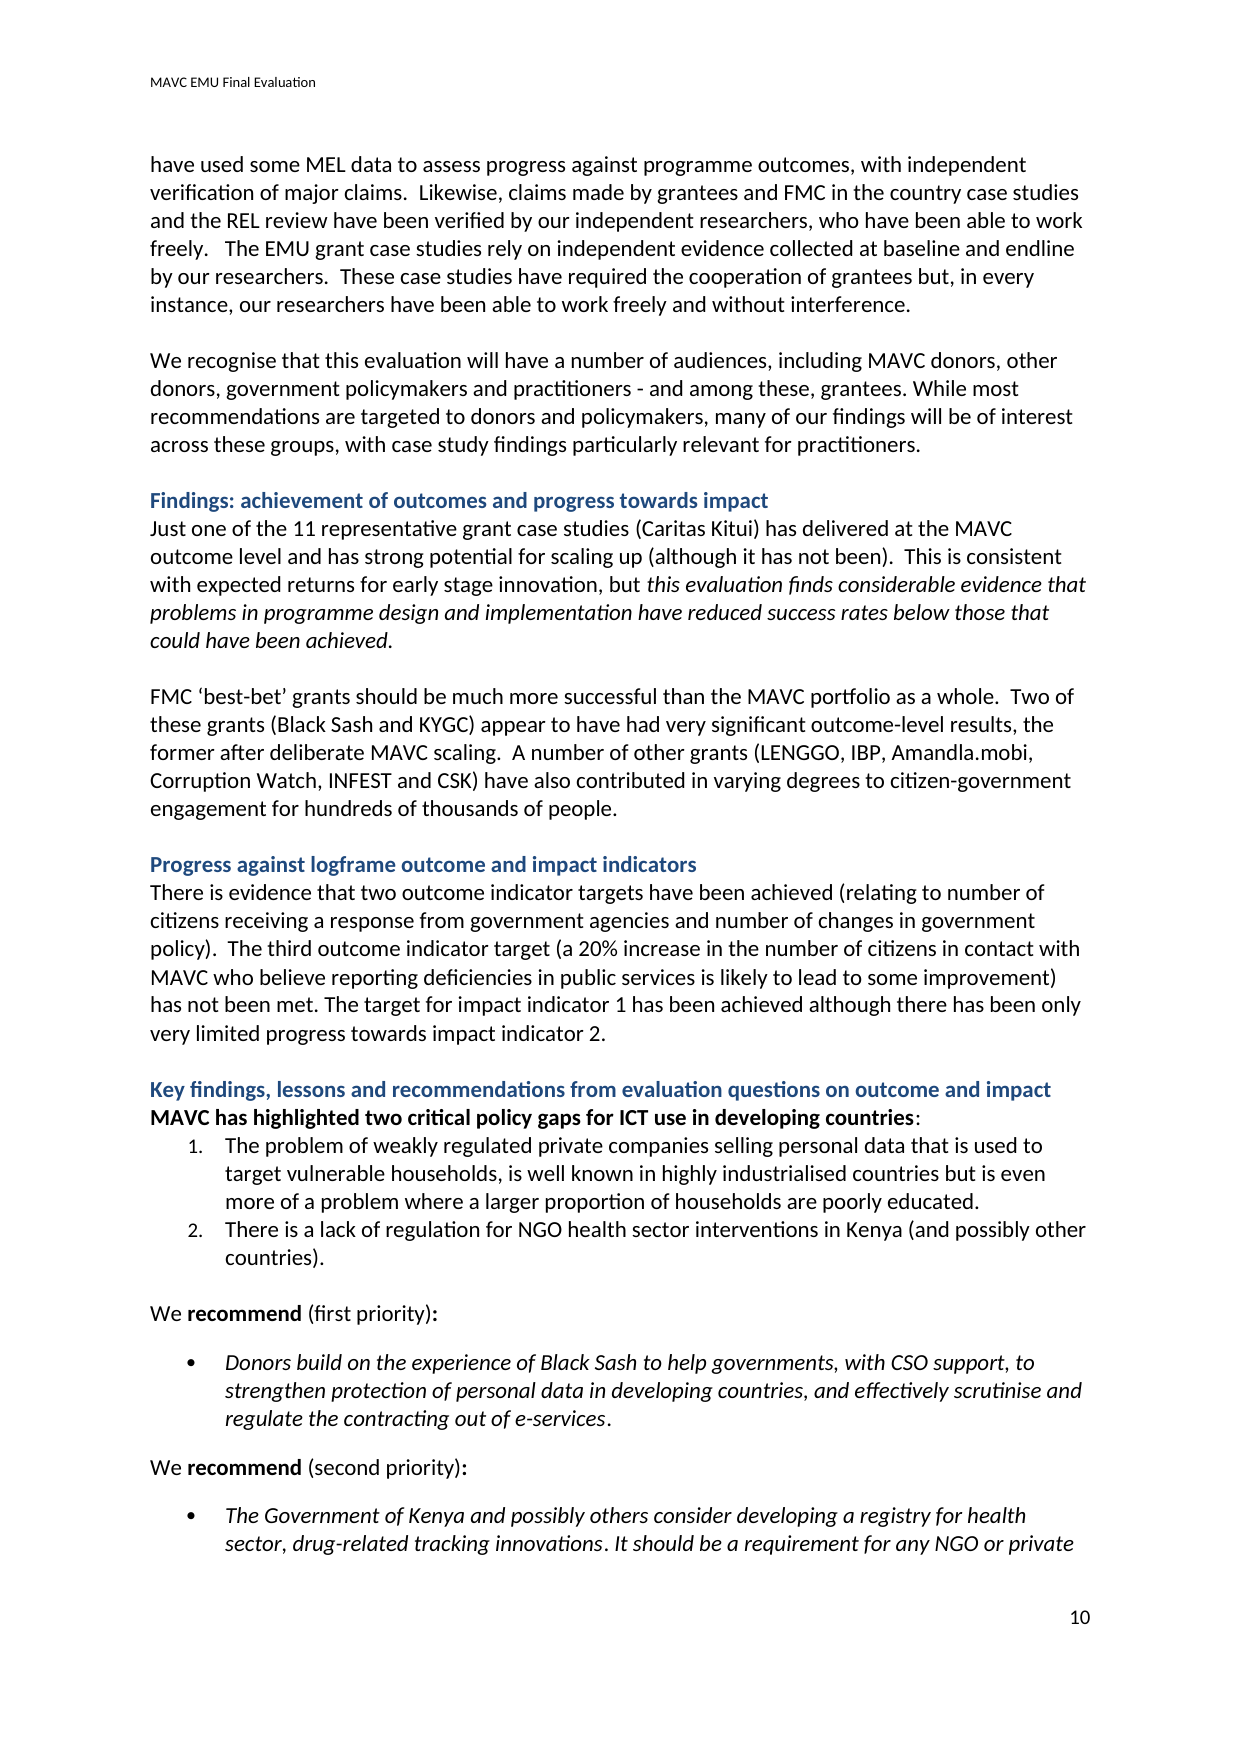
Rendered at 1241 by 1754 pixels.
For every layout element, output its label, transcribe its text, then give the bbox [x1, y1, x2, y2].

list There is a lack of regulation for NGO health sector interventions in Kenya (and possibly other countries). [187, 1215, 1090, 1271]
list Donors build on the experience of Black Sash to help governments, with CSO support, to strengthen protection of personal data in developing countries, and effectively scrutinise and regulate the contracting out of e-services. [187, 1348, 1090, 1432]
text Just one of the 11 representative grant case studies (Caritas Kitui) has delivered at the MAVC outcome level and has strong potential for scaling up (although it has not been). This is consistent with expected returns for early stage innovation, but this evaluation finds considerable evidence that problems in programme design and implementation have reduced success rates below those that could have been achieved. [150, 514, 1090, 654]
text have used some MEL data to assess progress against programme outcomes, with independent verification of major claims. Likewise, claims made by grantees and FMC in the country case studies and the REL review have been verified by our independent researchers, who have been able to work freely. The EMU grant case studies rely on independent evidence collected at baseline and endline by our researchers. These case studies have required the cooperation of grantees but, in every instance, our researchers have been able to work freely and without interference. [150, 150, 1090, 318]
text Findings: achievement of outcomes and progress towards impact [150, 486, 1090, 514]
text We recommend (first priority): [150, 1299, 1090, 1327]
list The problem of weakly regulated private companies selling personal data that is used to target vulnerable households, is well known in highly industrialised countries but is even more of a problem where a larger proportion of households are poorly educated. [187, 1131, 1090, 1215]
list The Government of Kenya and possibly others consider developing a registry for health sector, drug-related tracking innovations. It should be a requirement for any NGO or private [187, 1501, 1090, 1557]
text FMC ‘best-bet’ grants should be much more successful than the MAVC portfolio as a whole. Two of these grants (Black Sash and KYGC) appear to have had very significant outcome-level results, the former after deliberate MAVC scaling. A number of other grants (LENGGO, IBP, Amandla.mobi, Corruption Watch, INFEST and CSK) have also contributed in varying degrees to citizen-government engagement for hundreds of thousands of people. [150, 682, 1090, 822]
text We recommend (second priority): [150, 1453, 1090, 1481]
text MAVC has highlighted two critical policy gaps for ICT use in developing countries: [150, 1103, 1090, 1131]
text There is evidence that two outcome indicator targets have been achieved (relating to number of citizens receiving a response from government agencies and number of changes in government policy). The third outcome indicator target (a 20% increase in the number of citizens in contact with MAVC who believe reporting deficiencies in public services is likely to lead to some improvement) has not been met. The target for impact indicator 1 has been achieved although there has been only very limited progress towards impact indicator 2. [150, 878, 1090, 1047]
text Progress against logframe outcome and impact indicators [150, 851, 1090, 878]
text Key findings, lessons and recommendations from evaluation questions on outcome and impact [150, 1075, 1090, 1103]
text We recognise that this evaluation will have a number of audiences, including MAVC donors, other donors, government policymakers and practitioners - and among these, grantees. While most recommendations are targeted to donors and policymakers, many of our findings will be of interest across these groups, with case study findings particularly relevant for practitioners. [150, 346, 1090, 458]
